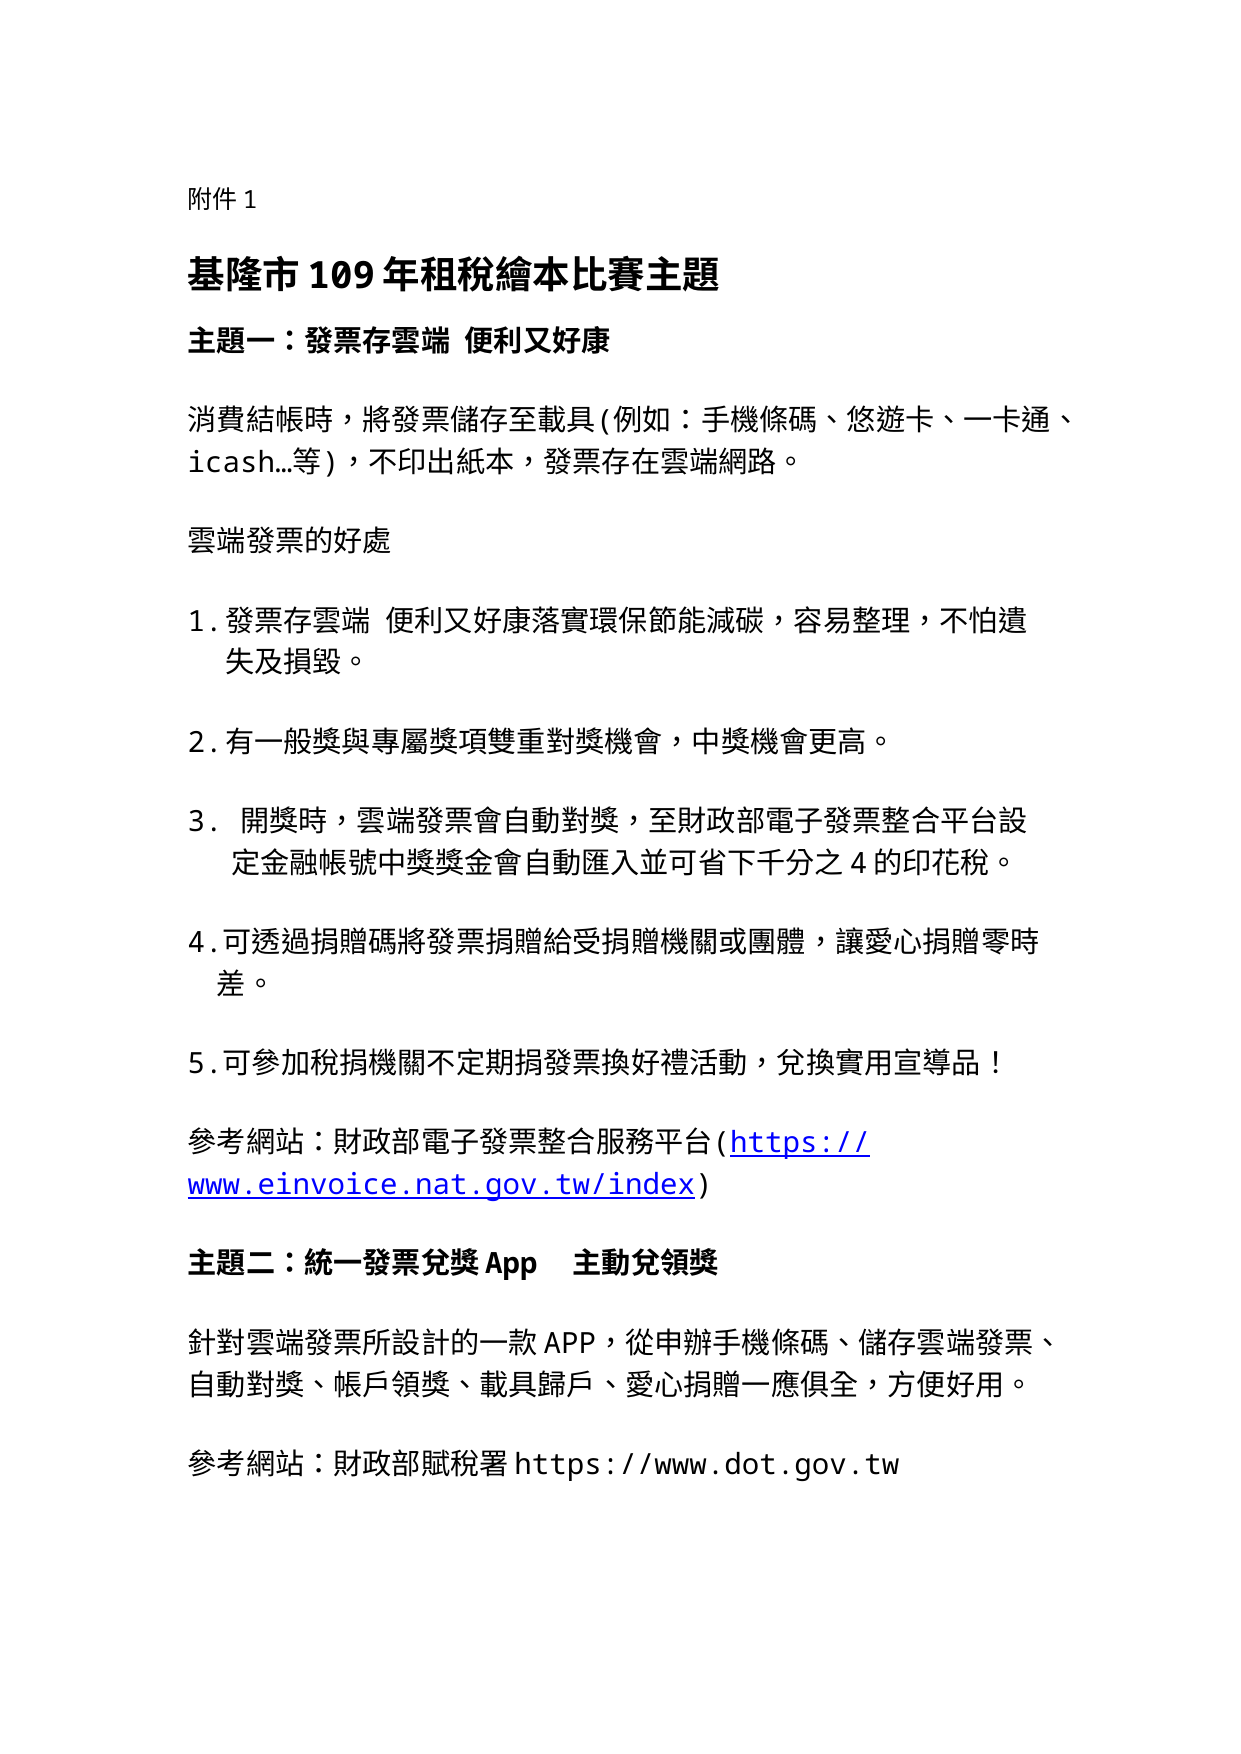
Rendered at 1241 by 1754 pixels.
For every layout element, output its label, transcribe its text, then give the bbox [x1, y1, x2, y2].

text 主題二：統一發票兌獎App 主動兌領獎 [187, 1241, 1053, 1282]
text 參考網站：財政部電子發票整合服務平台(https://www.einvoice.nat.gov.tw/index) [187, 1119, 1053, 1203]
text 消費結帳時，將發票儲存至載具(例如：手機條碼、悠遊卡、一卡通、icash…等)，不印出紙本，發票存在雲端網路。 [187, 397, 1053, 481]
text 4.可透過捐贈碼將發票捐贈給受捐贈機關或團體，讓愛心捐贈零時差。 [187, 919, 1053, 1002]
text 參考網站：財政部賦稅署https://www.dot.gov.tw [187, 1441, 1053, 1483]
text 基隆市109年租稅繪本比賽主題 [187, 244, 1053, 299]
text 雲端發票的好處 [187, 518, 1053, 560]
list 有一般獎與專屬獎項雙重對獎機會，中獎機會更高。 [187, 719, 1053, 760]
text 3. 開獎時，雲端發票會自動對獎，至財政部電子發票整合平台設定金融帳號中獎獎金會自動匯入並可省下千分之4的印花稅。 [187, 798, 1053, 881]
text 針對雲端發票所設計的一款APP，從申辦手機條碼、儲存雲端發票、自動對獎、帳戶領獎、載具歸戶、愛心捐贈一應俱全，方便好用。 [187, 1320, 1053, 1403]
text 附件1 [187, 179, 1053, 215]
text 5.可參加稅捐機關不定期捐發票換好禮活動，兌換實用宣導品！ [187, 1040, 1053, 1082]
text 主題一：發票存雲端 便利又好康 [187, 318, 1053, 359]
list 發票存雲端 便利又好康落實環保節能減碳，容易整理，不怕遺失及損毀。 [187, 598, 1053, 681]
